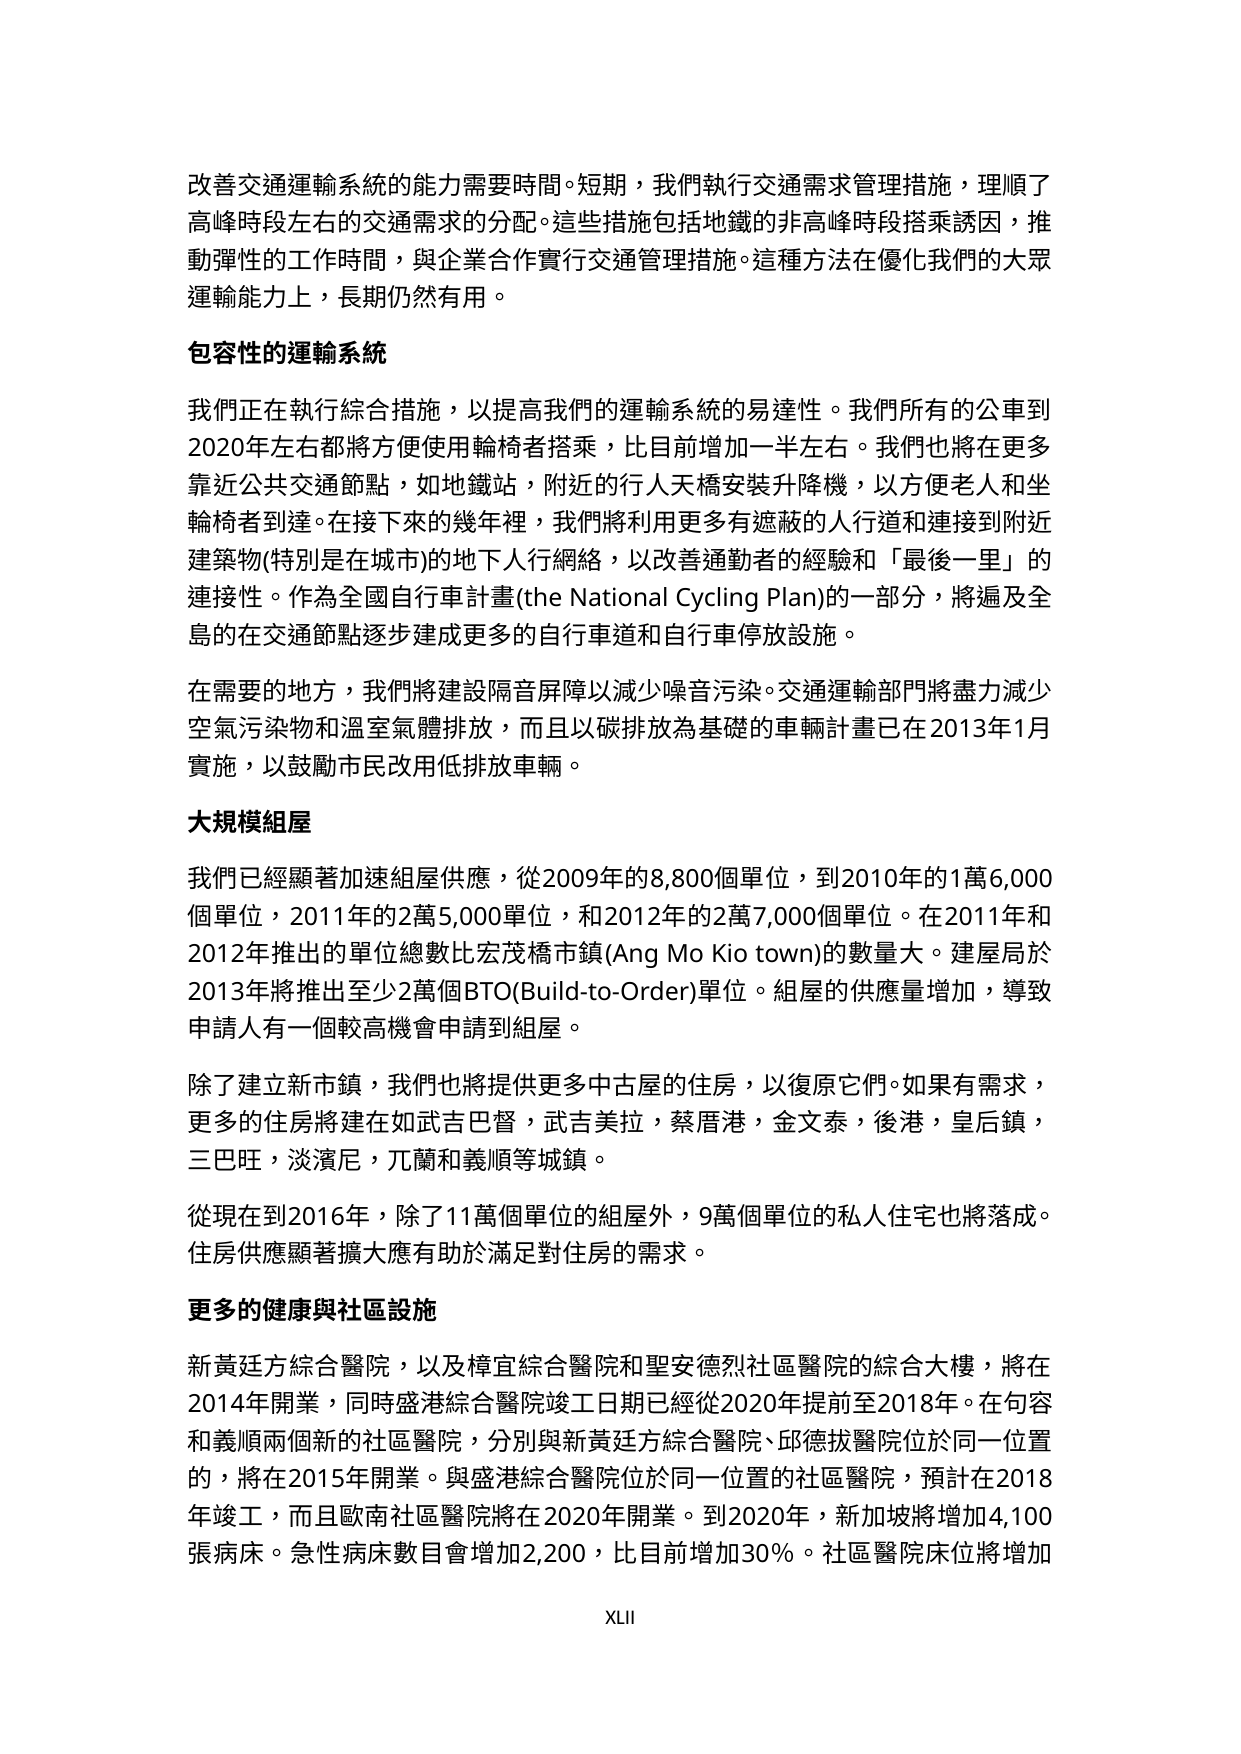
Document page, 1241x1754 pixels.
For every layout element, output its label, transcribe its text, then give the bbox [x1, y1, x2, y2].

text 更多的健康與社區設施 [187, 1289, 1053, 1327]
text 新黃廷方綜合醫院，以及樟宜綜合醫院和聖安德烈社區醫院的綜合大樓，將在2014年開業，同時盛港綜合醫院竣工日期已經從2020年提前至2018年。在句容和義順兩個新的社區醫院，分別與新黃廷方綜合醫院、邱德拔醫院位於同一位置的，將在2015年開業。與盛港綜合醫院位於同一位置的社區醫院，預計在2018年竣工，而且歐南社區醫院將在2020年開業。到2020年，新加坡將增加4,100張病床。急性病床數目會增加2,200，比目前增加30％。社區醫院床位將增加 [187, 1346, 1053, 1571]
text 除了建立新市鎮，我們也將提供更多中古屋的住房，以復原它們。如果有需求，更多的住房將建在如武吉巴督，武吉美拉，蔡厝港，金文泰，後港，皇后鎮，三巴旺，淡濱尼，兀蘭和義順等城鎮。 [187, 1064, 1053, 1177]
text 我們已經顯著加速組屋供應，從2009年的8,800個單位，到2010年的1萬6,000個單位，2011年的2萬5,000單位，和2012年的2萬7,000個單位。在2011年和2012年推出的單位總數比宏茂橋市鎮(Ang Mo Kio town)的數量大。建屋局於2013年將推出至少2萬個BTO(Build-to-Order)單位。組屋的供應量增加，導致申請人有一個較高機會申請到組屋。 [187, 858, 1053, 1046]
text 改善交通運輸系統的能力需要時間。短期，我們執行交通需求管理措施，理順了高峰時段左右的交通需求的分配。這些措施包括地鐵的非高峰時段搭乘誘因，推動彈性的工作時間，與企業合作實行交通管理措施。這種方法在優化我們的大眾運輸能力上，長期仍然有用。 [187, 164, 1053, 314]
text 從現在到2016年，除了11萬個單位的組屋外，9萬個單位的私人住宅也將落成。住房供應顯著擴大應有助於滿足對住房的需求。 [187, 1196, 1053, 1271]
text 包容性的運輸系統 [187, 333, 1053, 371]
text 在需要的地方，我們將建設隔音屏障以減少噪音污染。交通運輸部門將盡力減少空氣污染物和溫室氣體排放，而且以碳排放為基礎的車輛計畫已在2013年1月實施，以鼓勵市民改用低排放車輛。 [187, 671, 1053, 783]
text 大規模組屋 [187, 802, 1053, 839]
text 我們正在執行綜合措施，以提高我們的運輸系統的易達性。我們所有的公車到2020年左右都將方便使用輪椅者搭乘，比目前增加一半左右。我們也將在更多靠近公共交通節點，如地鐵站，附近的行人天橋安裝升降機，以方便老人和坐輪椅者到達。在接下來的幾年裡，我們將利用更多有遮蔽的人行道和連接到附近建築物(特別是在城市)的地下人行網絡，以改善通勤者的經驗和「最後一里」的連接性。作為全國自行車計畫(the National Cycling Plan)的一部分，將遍及全島的在交通節點逐步建成更多的自行車道和自行車停放設施。 [187, 389, 1053, 652]
